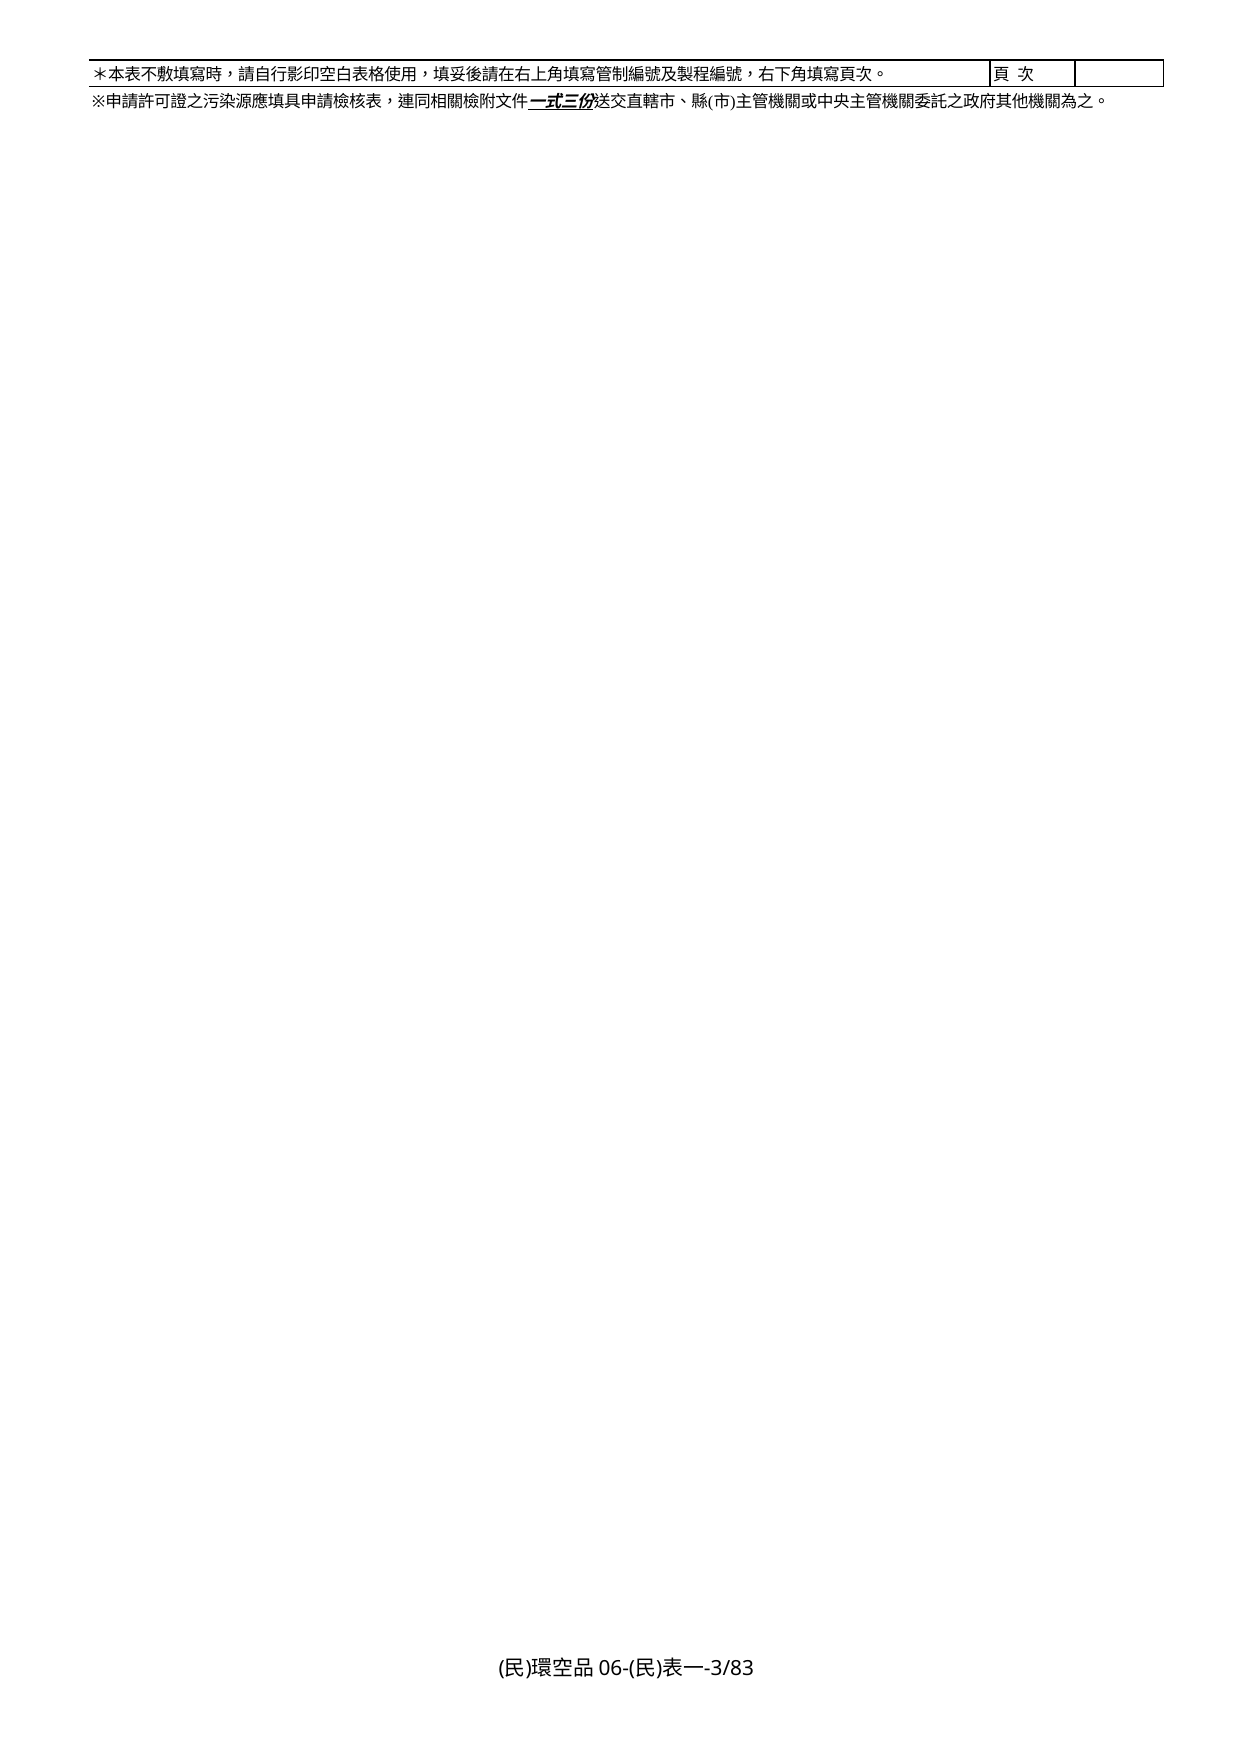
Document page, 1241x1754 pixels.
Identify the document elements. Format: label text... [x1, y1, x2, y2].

table_cell 頁 次 [991, 61, 1074, 86]
table_cell ＊本表不敷填寫時，請自行影印空白表格使用，填妥後請在右上角填寫管制編號及製程編號，右下角填寫頁次。 [89, 61, 989, 86]
table_cell [1076, 61, 1163, 86]
table_cell ※申請許可證之污染源應填具申請檢核表，連同相關檢附文件一式三份送交直轄市、縣(市)主管機關或中央主管機關委託之政府其他機關為之。 [89, 87, 1163, 112]
